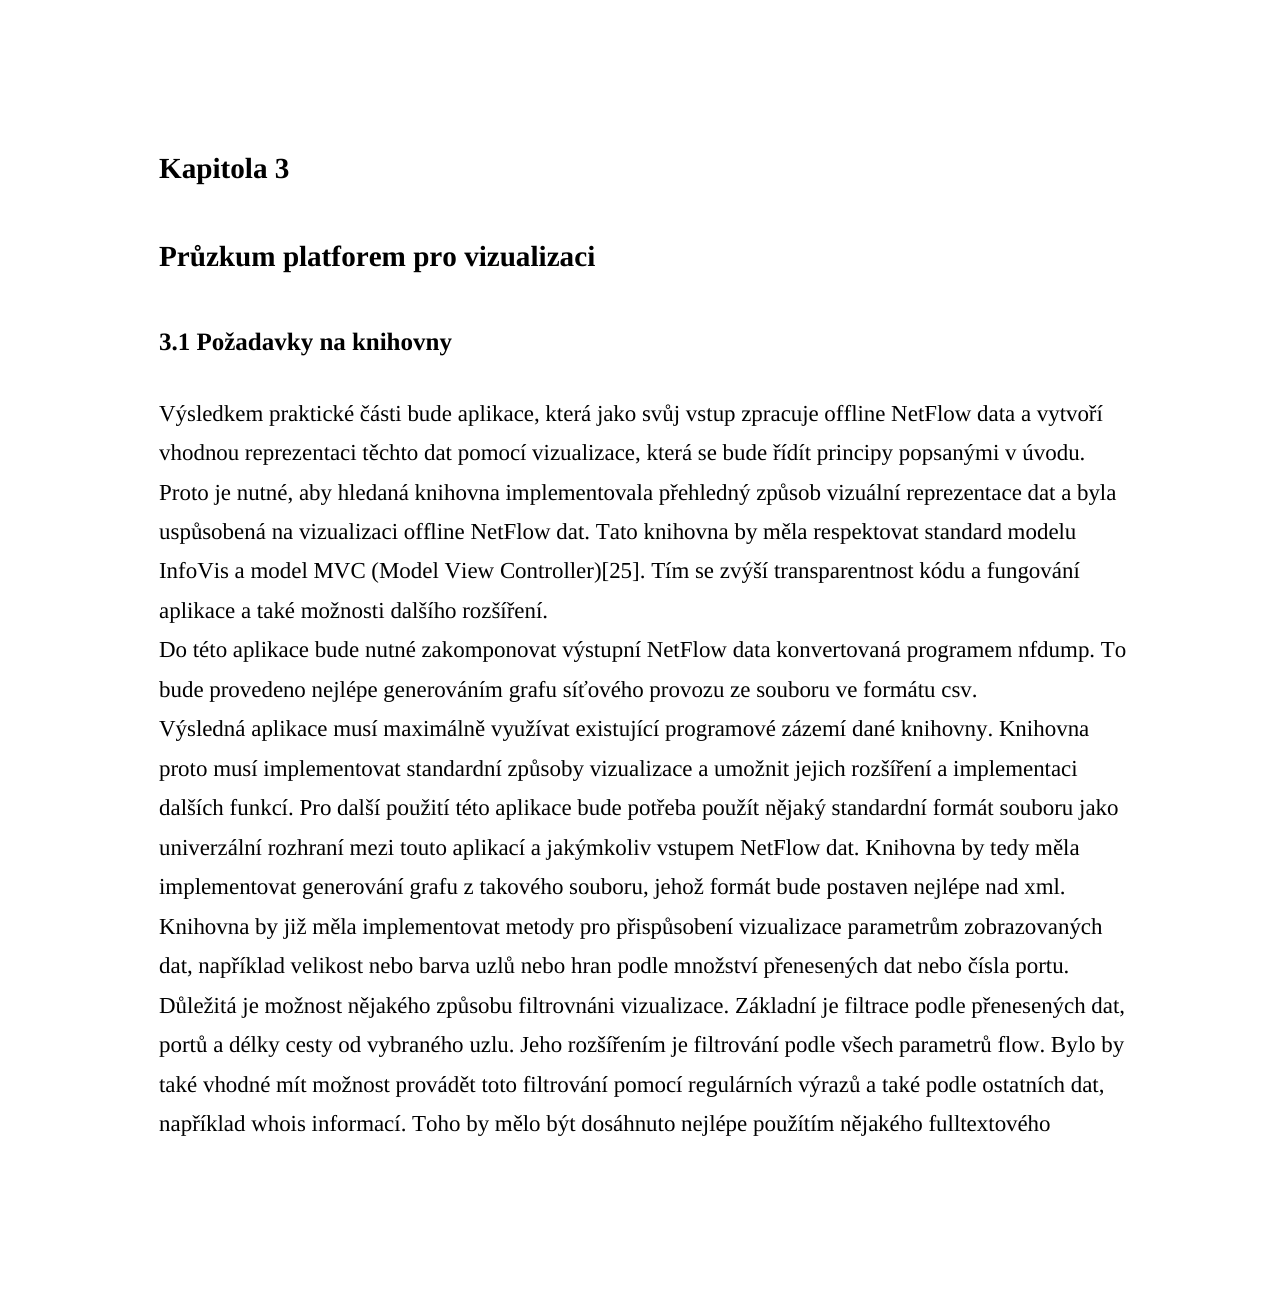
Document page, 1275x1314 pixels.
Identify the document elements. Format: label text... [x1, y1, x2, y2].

text Výsledkem praktické části bude aplikace, která jako svůj vstup zpracuje offline NetFlow data a vytvoří vhodnou reprezentaci těchto dat pomocí vizualizace, která se bude řídít principy popsanými v úvodu. Proto je nutné, aby hledaná knihovna implementovala přehledný způsob vizuální reprezentace dat a byla uspůsobená na vizualizaci offline NetFlow dat. Tato knihovna by měla respektovat standard modelu InfoVis a model MVC (Model View Controller)[25]. Tím se zvýší transparentnost kódu a fungování aplikace a také možnosti dalšího rozšíření. Do této aplikace bude nutné zakomponovat výstupní NetFlow data konvertovaná programem nfdump. To bude provedeno nejlépe generováním grafu síťového provozu ze souboru ve formátu csv. Výsledná aplikace musí maximálně využívat existující programové zázemí dané knihovny. Knihovna proto musí implementovat standardní způsoby vizualizace a umožnit jejich rozšíření a implementaci dalších funkcí. Pro další použití této aplikace bude potřeba použít nějaký standardní formát souboru jako univerzální rozhraní mezi touto aplikací a jakýmkoliv vstupem NetFlow dat. Knihovna by tedy měla implementovat generování grafu z takového souboru, jehož formát bude postaven nejlépe nad xml. Knihovna by již měla implementovat metody pro přispůsobení vizualizace parametrům zobrazovaných dat, například velikost nebo barva uzlů nebo hran podle množství přenesených dat nebo čísla portu. Důležitá je možnost nějakého způsobu filtrovnáni vizualizace. Základní je filtrace podle přenesených dat, portů a délky cesty od vybraného uzlu. Jeho rozšířením je filtrování podle všech parametrů flow. Bylo by také vhodné mít možnost provádět toto filtrování pomocí regulárních výrazů a také podle ostatních dat, například whois informací. Toho by mělo být dosáhnuto nejlépe použítím nějakého fulltextového [159, 400, 1128, 1137]
subtitle 3.1 Požadavky na knihovny [159, 327, 1128, 356]
subtitle Průzkum platforem pro vizualizaci [159, 239, 1128, 273]
subtitle Kapitola 3 [159, 151, 1128, 184]
